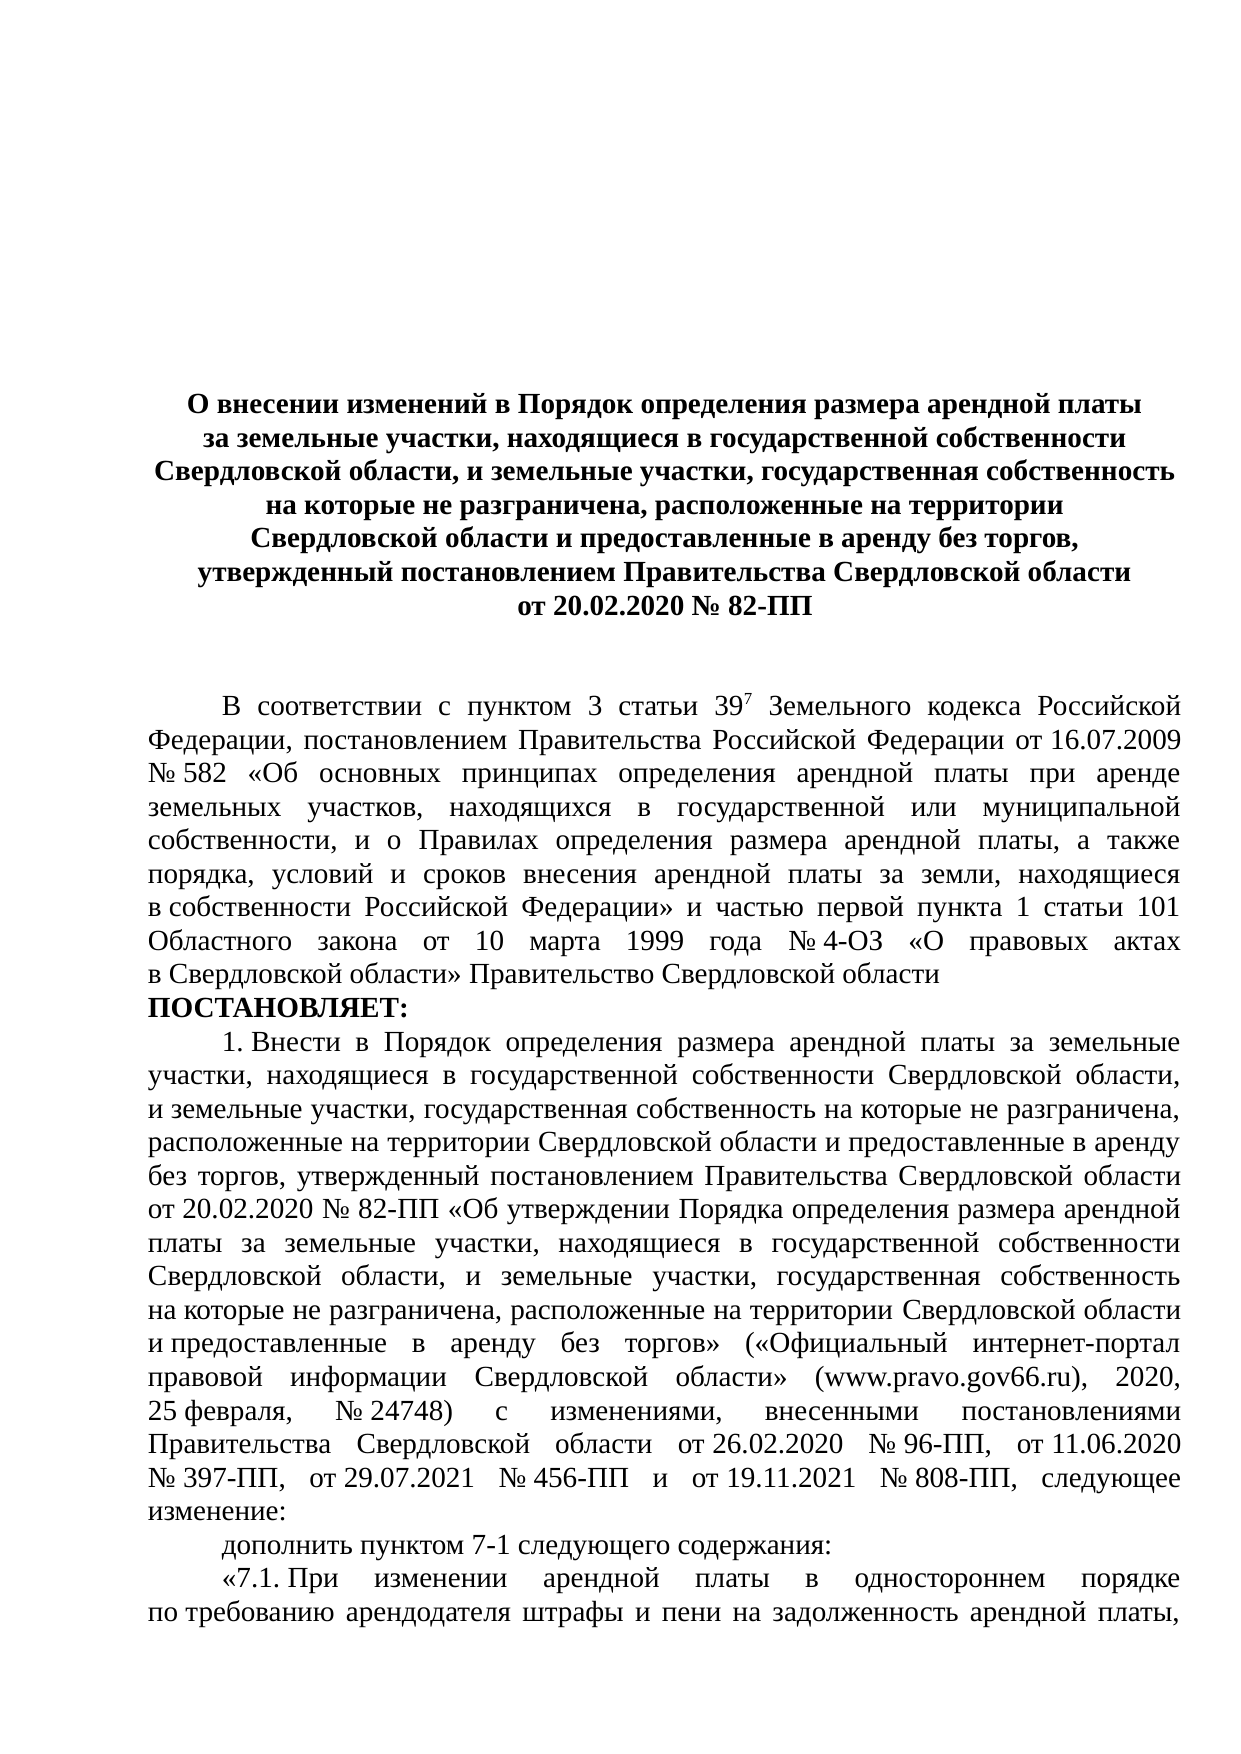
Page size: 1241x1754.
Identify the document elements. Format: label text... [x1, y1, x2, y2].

text В соответствии с пунктом 3 статьи 397 Земельного кодекса Российской Федерации, постановлением Правительства Российской Федерации от 16.07.2009 № 582 «Об основных принципах определения арендной платы при аренде земельных участков, находящихся в государственной или муниципальной собственности, и о Правилах определения размера арендной платы, а также порядка, условий и сроков внесения арендной платы за земли, находящиеся в собственности Российской Федерации» и частью первой пункта 1 статьи 101 Областного закона от 10 марта 1999 года № 4-ОЗ «О правовых актах в Свердловской области» Правительство Свердловской области [148, 688, 1181, 990]
text «7.1. При изменении арендной платы в одностороннем порядке по требованию арендодателя штрафы и пени на задолженность арендной платы, [148, 1560, 1181, 1627]
text дополнить пунктом 7-1 следующего содержания: [148, 1527, 1181, 1560]
text ПОСТАНОВЛЯЕТ: [148, 990, 1181, 1024]
text 1. Внести в Порядок определения размера арендной платы за земельные участки, находящиеся в государственной собственности Свердловской области, и земельные участки, государственная собственность на которые не разграничена, расположенные на территории Свердловской области и предоставленные в аренду без торгов, утвержденный постановлением Правительства Свердловской области от 20.02.2020 № 82-ПП «Об утверждении Порядка определения размера арендной платы за земельные участки, находящиеся в государственной собственности Свердловской области, и земельные участки, государственная собственность на которые не разграничена, расположенные на территории Свердловской области и предоставленные в аренду без торгов» («Официальный интернет-портал правовой информации Свердловской области» (www.pravo.gov66.ru), 2020, 25 февраля, № 24748) с изменениями, внесенными постановлениями Правительства Свердловской области от 26.02.2020 № 96-ПП, от 11.06.2020 № 397-ПП, от 29.07.2021 № 456-ПП и от 19.11.2021 № 808-ПП, следующее изменение: [148, 1024, 1181, 1527]
text О внесении изменений в Порядок определения размера арендной платы за земельные участки, находящиеся в государственной собственности Свердловской области, и земельные участки, государственная собственность на которые не разграничена, расположенные на территории Свердловской области и предоставленные в аренду без торгов, утвержденный постановлением Правительства Свердловской области от 20.02.2020 № 82-ПП [148, 386, 1181, 621]
